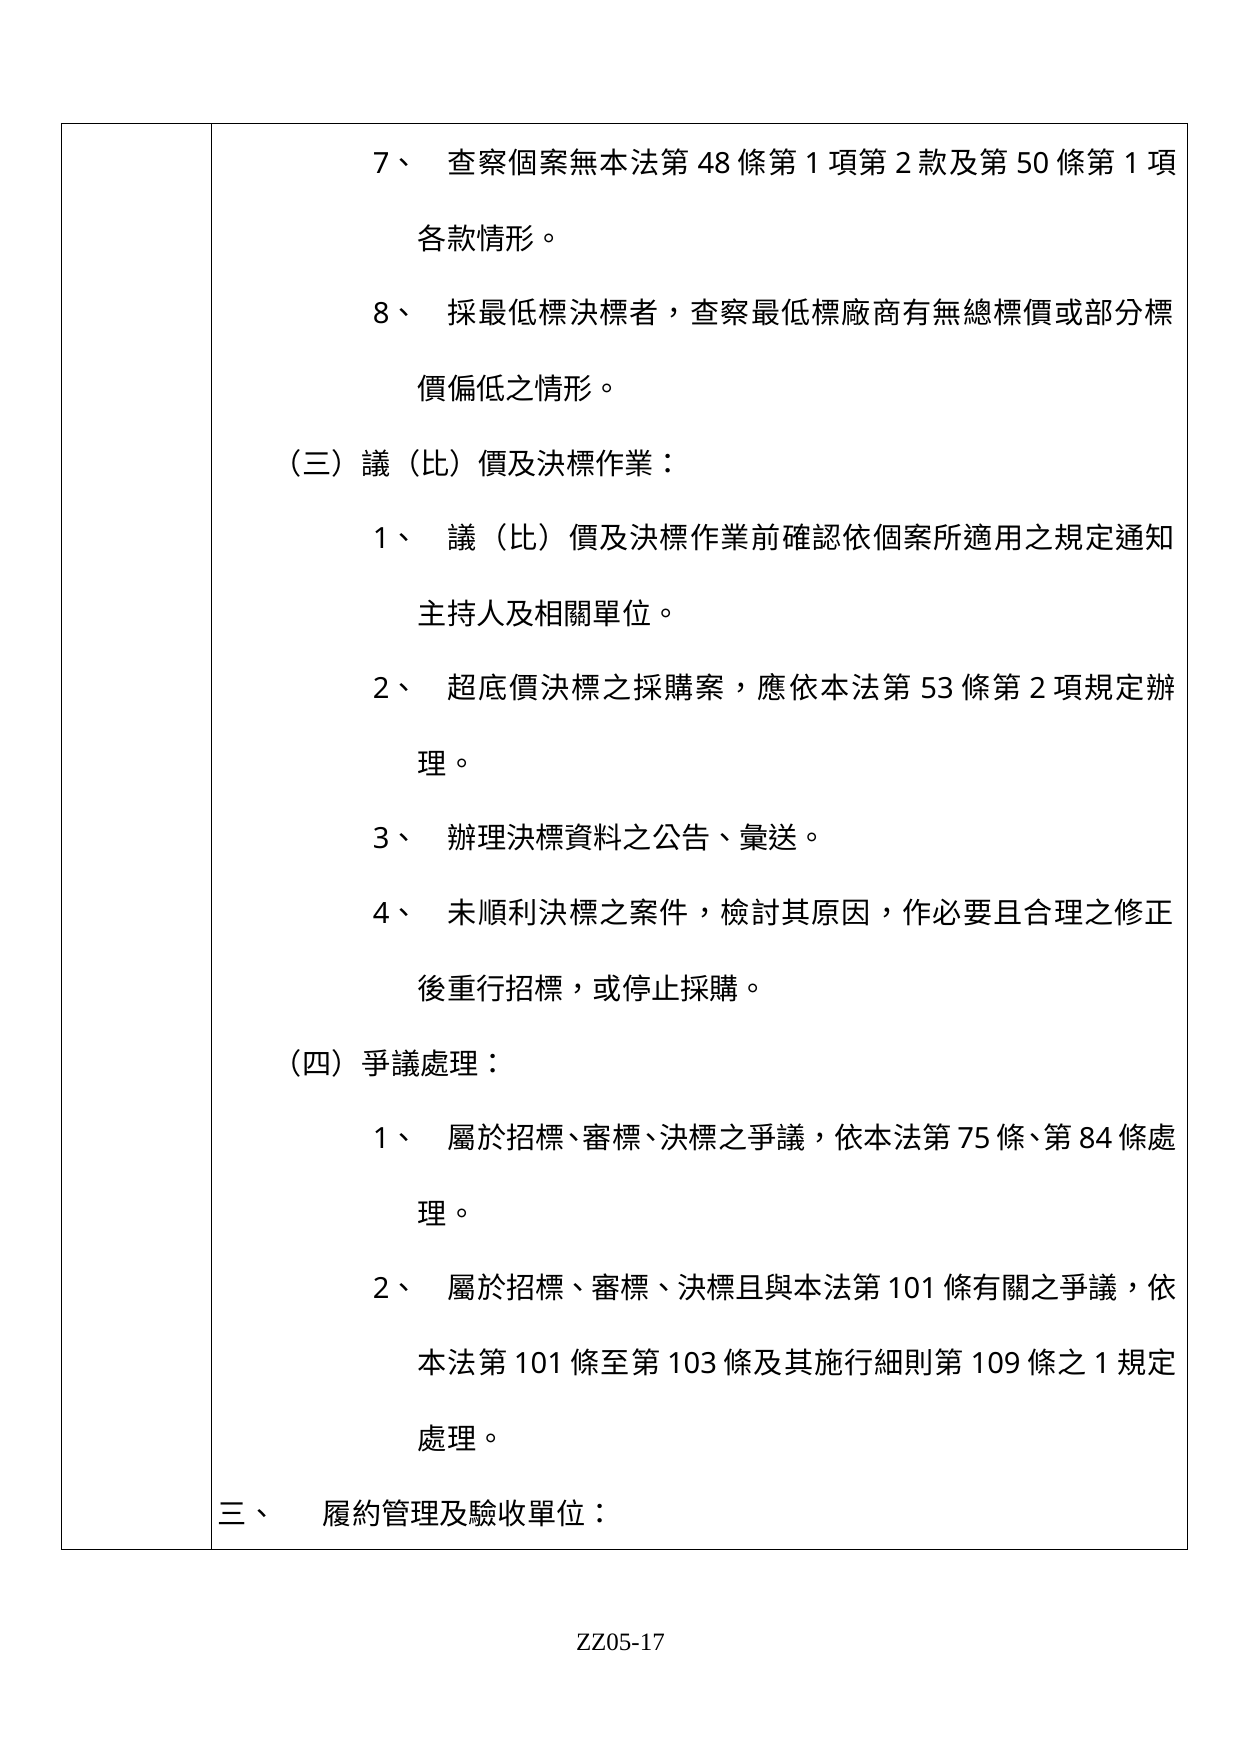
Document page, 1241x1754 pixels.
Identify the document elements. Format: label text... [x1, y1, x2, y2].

table_cell 需求或使用單位： 採購規劃作業（採購單位亦得辦理）： 確定採購經費及其來源。 確定辦理採購之法令依據。 確定機關辦理採購前須完成簽核或報核之程序。 請購作業： 配合計畫期程，考量招標作業所需時間，適時提出請購。 避免意圖規避本法化整為零分批採購。 採購作業： 協助訂定招標文件，查察有無限制競爭情形。 提出底價之預估金額及其分析。 開標、審標、評選、決標、廠商履約、驗收，無不符合採購法規之情形。 巨額採購，依本法第111條及「機關提報巨額採購使用情形及效益分析作業規定」，於使用期間內逐年提報使用情形及效 益分析，並依審計法施行細則第42條之3函報審計機關。 採購單位： 招標作業： 確定採購屬性、採購金額、預算金額及預計金額。 確定招標及決標方式。 注意廠商資格及技術規格合理且無限制競爭。 訂定招標文件，並注意本法第34條保密規定。 辦理招標公告及領標作業。 開標審標作業： 開標前依個案所適用之規定通知主持人及相關單位。 公開招標之第1次招標，開標前確認合格廠商家數已達3家。 須於開標前訂定底價者，確認已核定。 查察有無本法第48條第1項（全案不予開標）、第50條第1項（個別廠商之標不予開標）之情形。 查察無本法第15條（廠商不得參與、機關人員迴避）及其施行細則第38條規定（不得參加投標、作為決標對象或分包廠商或協助投標廠商）之情形。 依招標文件規定之條件，審查廠商投標文件。 查察個案無本法第48條第1項第2款及第50條第1項各款情形。 採最低標決標者，查察最低標廠商有無總標價或部分標價偏低之情形。 議（比）價及決標作業： 議（比）價及決標作業前確認依個案所適用之規定通知主持人及相關單位。 超底價決標之採購案，應依本法第53條第2項規定辦理。 辦理決標資料之公告、彙送。 未順利決標之案件，檢討其原因，作必要且合理之修正後重行招標，或停止採購。 爭議處理： 屬於招標、審標、決標之爭議，依本法第75條、第84條處理。 屬於招標、審標、決標且與本法第101條有關之爭議，依本法第101條至第103條及其施行細則第109條之1規定處理。 履約管理及驗收單位： 注意廠商有無依契約履約。 依契約約定支付契約價金。 契約變更或廠商申請展延履約期限，須合法、合理。 依契約約定辦理檢（試）驗、查驗。督促廠商注意履約品質。 查察廠商履約保證金連帶保證書、保險單之內容及有效期是否符合契約約定。 契約變更須符合「採購契約變更或加減價核准監辦備查規定一覽表」所列情形。 工程採購廠商依規定報竣工，機關確認竣工並注意廠商有無虛報竣工，以規避逾期違約金之情形。 依規定期限確認竣工、初驗、驗收、製作驗收紀錄、填具結算驗收證明書或其他類似文件。 初驗或驗收結果與契 約、圖說、貨樣規定不符者，通知廠商限期改善、拆除、重作、退貨或換貨。 廠商如有逾期履約之情形，覈實計算逾期違約金；未履約之項目，扣減契約價金。 監辦單位： 開標、議（比）價、決標及驗收，依規定派員監辦，會同於各該紀錄簽認。未監辦案件，紀錄內載明法令依據。 監辦人員有無發現採購程序違反法令情形。 監辦人員採書面審核監辦或不派員監辦，是否依規定辦理。 上級機關： 除已依法訂定授權條件，授權所屬機關自行辦理者外，派員監辦所屬機關辦理查核金額以上採購之開標、比價、議價、決標及驗收；其未派員監辦者，事先通知機關自行依法辦理。 核定所屬機關提報不同意調解建議之決定。 其餘事項依主管機關訂頒之「政府採購法規定須報上級機關核准核定同意備查事項上級機關權責一覽表」。 [212, 124, 1187, 1549]
table_cell [62, 124, 211, 1549]
